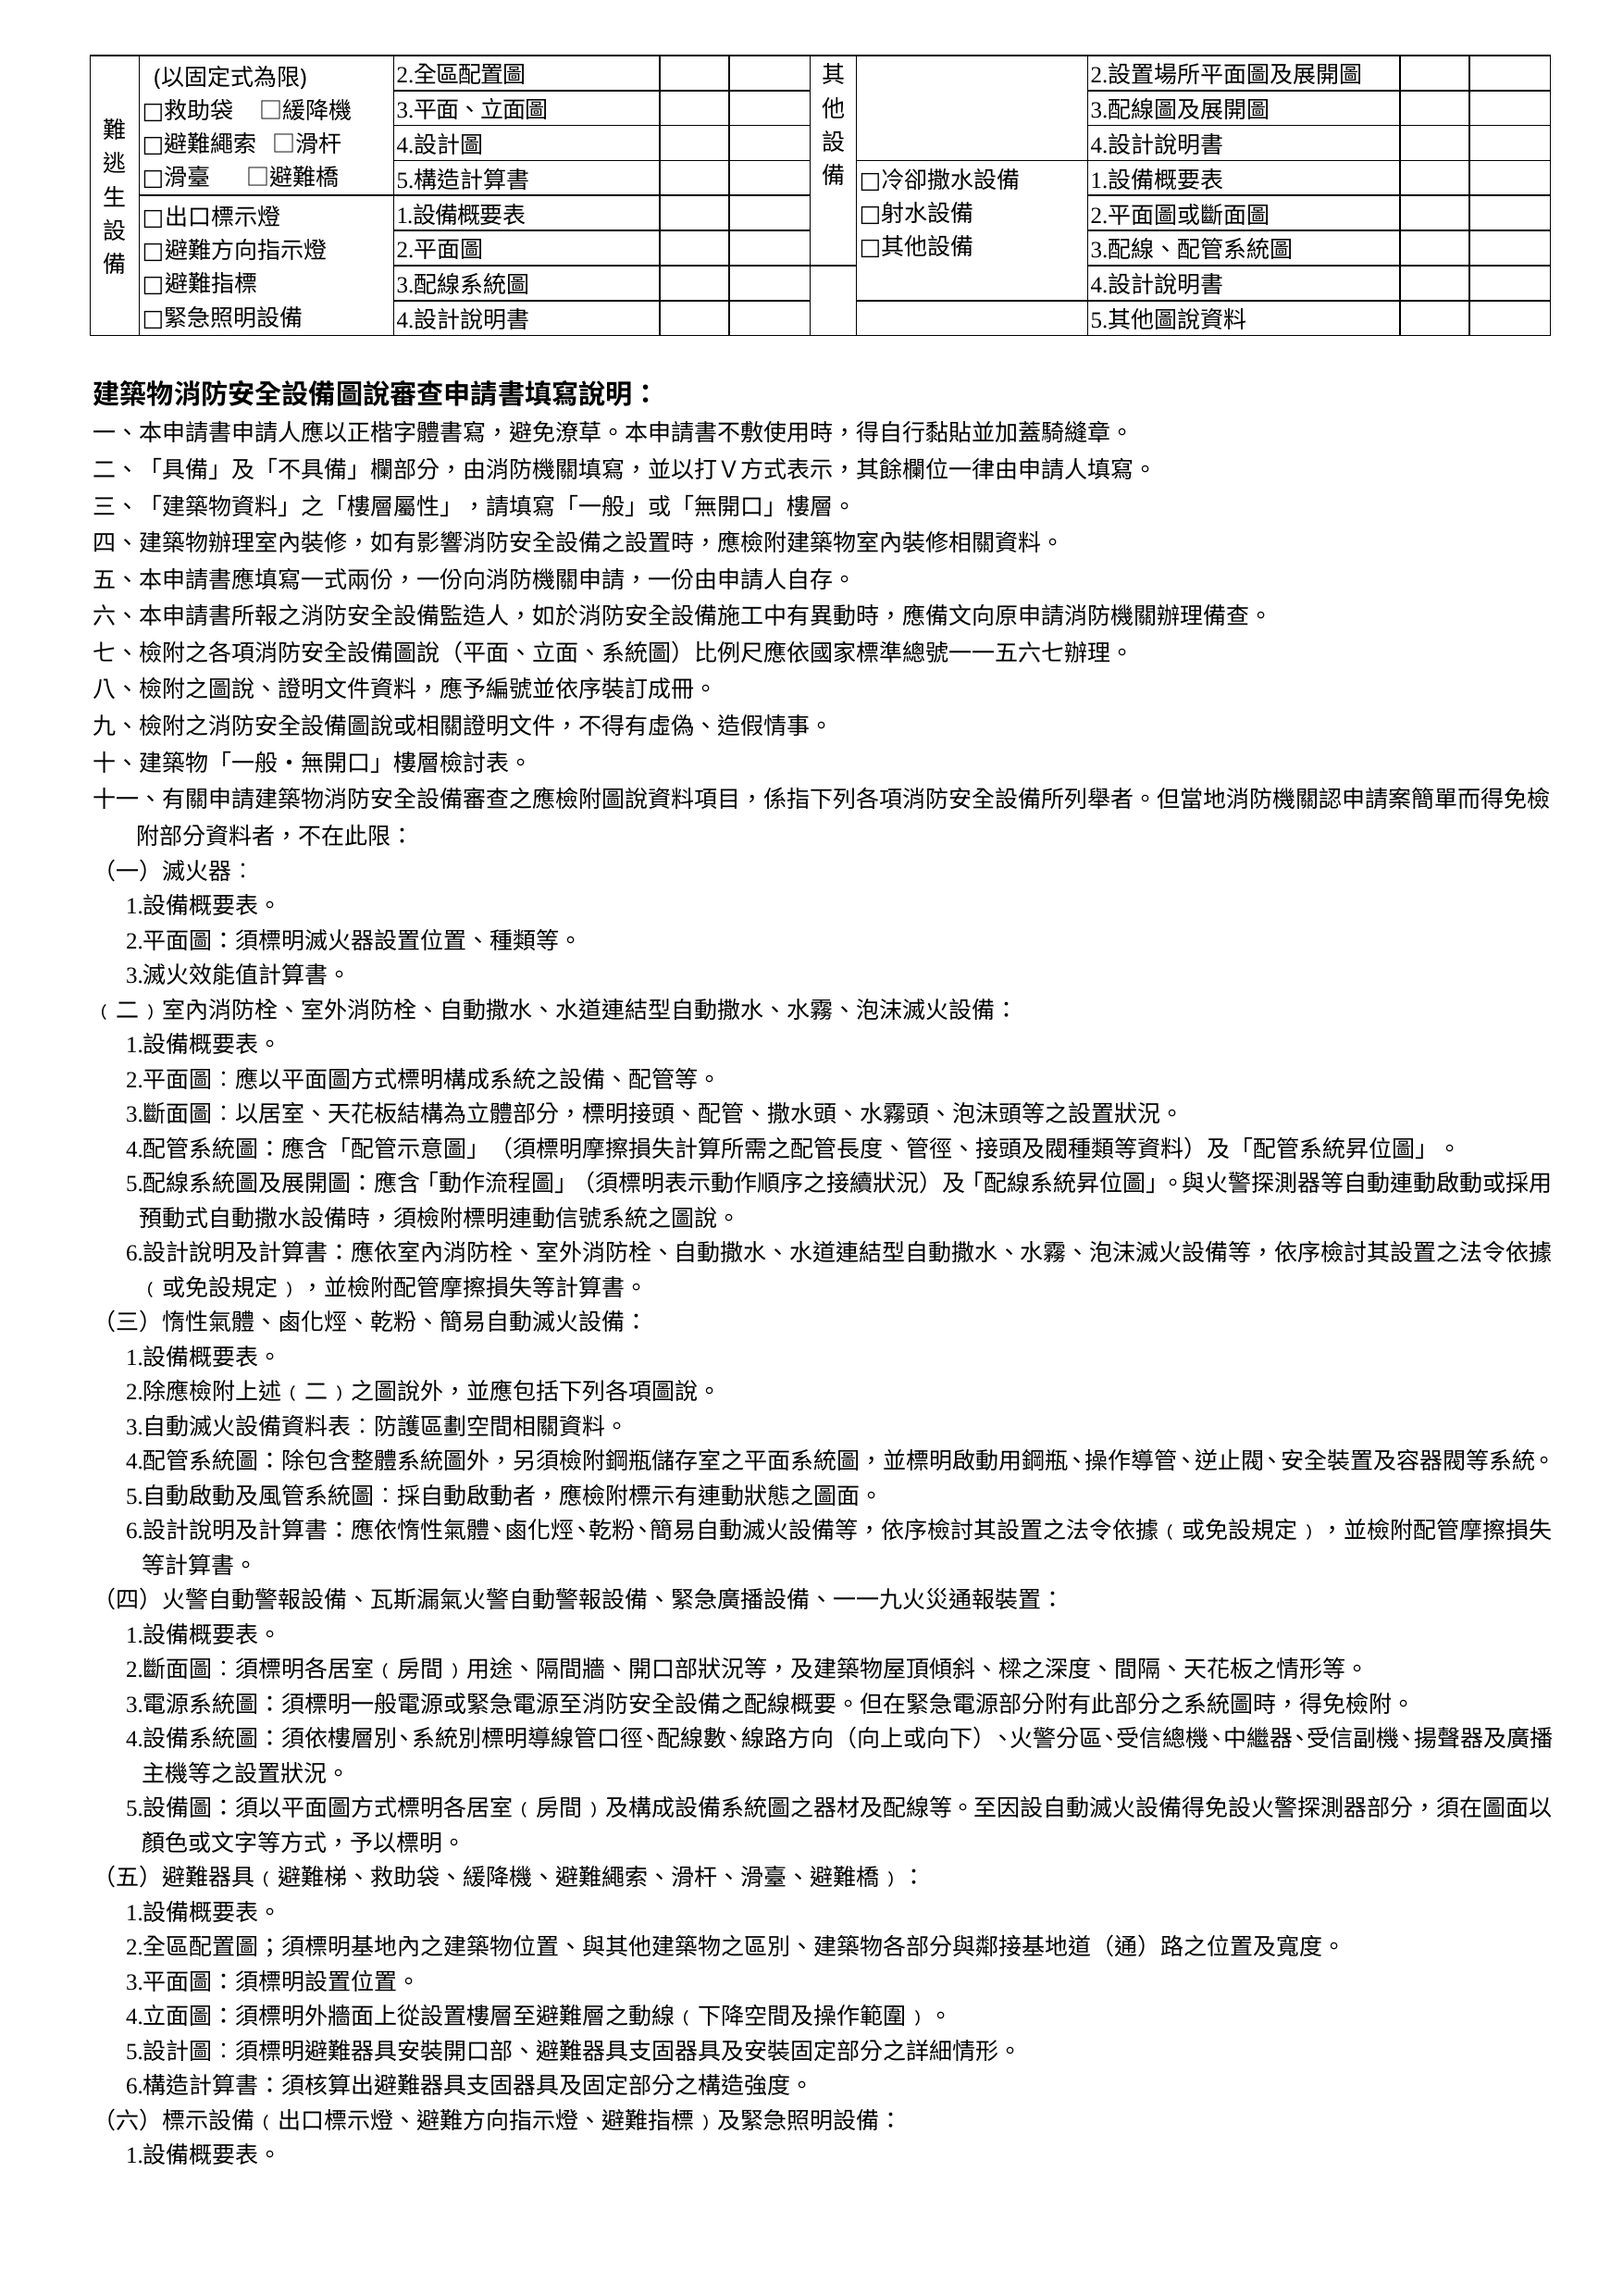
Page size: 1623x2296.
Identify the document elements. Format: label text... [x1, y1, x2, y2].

table_cell [1401, 126, 1468, 160]
text ﹙二﹚室內消防栓、室外消防栓、自動撒水、水道連結型自動撒水、水霧、泡沫滅火設備： [93, 990, 1552, 1025]
text 三、「建築物資料」之「樓層屬性」，請填寫「一般」或「無開口」樓層。 [93, 485, 1552, 522]
table_cell 1.設備概要表 [394, 196, 659, 230]
text 1.設備概要表。 [126, 887, 1552, 921]
table_cell [1470, 302, 1550, 335]
table_cell [1470, 267, 1550, 300]
text 5.設計圖︰須標明避難器具安裝開口部、避難器具支固器具及安裝固定部分之詳細情形。 [126, 2031, 1552, 2066]
table_cell [661, 126, 728, 160]
text 3.斷面圖︰以居室、天花板結構為立體部分，標明接頭、配管、撒水頭、水霧頭、泡沫頭等之設置狀況。 [126, 1095, 1552, 1129]
table_cell [1470, 92, 1550, 125]
text 1.設備概要表。 [126, 1025, 1552, 1060]
text 2.全區配置圖；須標明基地內之建築物位置、與其他建築物之區別、建築物各部分與鄰接基地道（通）路之位置及寬度。 [126, 1928, 1552, 1962]
table_cell 5.構造計算書 [394, 161, 659, 194]
table_cell [661, 196, 728, 230]
text 九、檢附之消防安全設備圖說或相關證明文件，不得有虛偽、造假情事。 [93, 705, 1552, 741]
table_cell [730, 126, 810, 160]
table_cell [811, 300, 856, 335]
table_cell 4.設計說明書 [1088, 267, 1399, 300]
text 1.設備概要表。 [126, 2136, 1552, 2170]
table_cell [661, 302, 728, 335]
table_cell [811, 267, 856, 300]
table_cell 2.設置場所平面圖及展開圖 [1088, 56, 1399, 90]
text 五、本申請書應填寫一式兩份，一份向消防機關申請，一份由申請人自存。 [93, 558, 1552, 595]
text 5.設備圖：須以平面圖方式標明各居室﹙房間﹚及構成設備系統圖之器材及配線等。至因設自動滅火設備得免設火警探測器部分，須在圖面以顏色或文字等方式，予以標明。 [126, 1789, 1552, 1858]
text 3.自動滅火設備資料表︰防護區劃空間相關資料。 [126, 1407, 1552, 1442]
text 3.電源系統圖：須標明一般電源或緊急電源至消防安全設備之配線概要。但在緊急電源部分附有此部分之系統圖時，得免檢附。 [126, 1684, 1552, 1719]
text 建築物消防安全設備圖說審查申請書填寫說明： [93, 373, 1552, 412]
table_cell [730, 161, 810, 194]
table_cell 2.平面圖 [394, 231, 659, 265]
table_cell [661, 231, 728, 265]
table_cell 3.平面、立面圖 [394, 92, 659, 125]
text 一、本申請書申請人應以正楷字體書寫，避免潦草。本申請書不敷使用時，得自行黏貼並加蓋騎縫章。 [93, 412, 1552, 449]
table_cell [1401, 231, 1468, 265]
table_cell [1470, 196, 1550, 230]
text 3.滅火效能值計算書。 [126, 956, 1552, 990]
text 2.除應檢附上述﹙二﹚之圖說外，並應包括下列各項圖說。 [126, 1372, 1552, 1407]
table_cell 5.其他圖說資料 [1088, 302, 1399, 335]
table_cell [1401, 267, 1468, 300]
text （五）避難器具﹙避難梯、救助袋、緩降機、避難繩索、滑杆、滑臺、避難橋﹚： [93, 1858, 1552, 1893]
table_cell 3.配線圖及展開圖 [1088, 92, 1399, 125]
table_cell 3.配線系統圖 [394, 267, 659, 300]
table_cell 4.設計說明書 [394, 302, 659, 335]
text 1.設備概要表。 [126, 1893, 1552, 1928]
table_cell [730, 267, 810, 300]
table_cell 2.全區配置圖 [394, 56, 659, 90]
table_cell [730, 56, 810, 90]
table_cell 其他設備 [811, 56, 856, 265]
table_cell [857, 56, 1087, 160]
table_cell 4.設計說明書 [1088, 126, 1399, 160]
table_cell [661, 161, 728, 194]
text 1.設備概要表。 [126, 1615, 1552, 1650]
text 6.設計說明及計算書：應依惰性氣體、鹵化烴、乾粉、簡易自動滅火設備等，依序檢討其設置之法令依據﹙或免設規定﹚，並檢附配管摩擦損失等計算書。 [126, 1511, 1552, 1581]
text 十、建築物「一般‧無開口」樓層檢討表。 [93, 741, 1552, 778]
text 1.設備概要表。 [126, 1337, 1552, 1372]
text 4.立面圖：須標明外牆面上從設置樓層至避難層之動線﹙下降空間及操作範圍﹚。 [126, 1997, 1552, 2031]
text 四、建築物辦理室內裝修，如有影響消防安全設備之設置時，應檢附建築物室內裝修相關資料。 [93, 522, 1552, 558]
table_cell [730, 231, 810, 265]
text 十一、有關申請建築物消防安全設備審查之應檢附圖說資料項目，係指下列各項消防安全設備所列舉者。但當地消防機關認申請案簡單而得免檢附部分資料者，不在此限： [93, 778, 1552, 851]
table_cell 4.設計圖 [394, 126, 659, 160]
text （三）惰性氣體、鹵化烴、乾粉、簡易自動滅火設備： [93, 1303, 1552, 1337]
text （一）滅火器︰ [93, 851, 1552, 887]
text 6.設計說明及計算書：應依室內消防栓、室外消防栓、自動撒水、水道連結型自動撒水、水霧、泡沫滅火設備等，依序檢討其設置之法令依據﹙或免設規定﹚，並檢附配管摩擦損失等計算書。 [126, 1234, 1552, 1303]
text 5.配線系統圖及展開圖：應含「動作流程圖」（須標明表示動作順序之接續狀況）及「配線系統昇位圖」。與火警探測器等自動連動啟動或採用預動式自動撒水設備時，須檢附標明連動信號系統之圖說。 [126, 1164, 1552, 1234]
table_cell [661, 92, 728, 125]
table_cell [730, 196, 810, 230]
table_cell 3.配線、配管系統圖 [1088, 231, 1399, 265]
table_cell [1401, 56, 1468, 90]
text （六）標示設備﹙出口標示燈、避難方向指示燈、避難指標﹚及緊急照明設備： [93, 2101, 1552, 2136]
table_cell [661, 267, 728, 300]
table_cell [730, 92, 810, 125]
text 2.平面圖：須標明滅火器設置位置、種類等。 [126, 921, 1552, 956]
text 二、「具備」及「不具備」欄部分，由消防機關填寫，並以打Ｖ方式表示，其餘欄位一律由申請人填寫。 [93, 449, 1552, 485]
table_cell (以固定式為限) □救助袋 □緩降機 □避難繩索 □滑杆 □滑臺 □避難橋 [140, 56, 393, 194]
table_cell 1.設備概要表 [1088, 161, 1399, 194]
text 4.配管系統圖：除包含整體系統圖外，另須檢附鋼瓶儲存室之平面系統圖，並標明啟動用鋼瓶、操作導管、逆止閥、安全裝置及容器閥等系統。 [126, 1442, 1552, 1476]
table_cell 難逃生設備 [91, 56, 139, 335]
table_cell [661, 56, 728, 90]
text 八、檢附之圖說、證明文件資料，應予編號並依序裝訂成冊。 [93, 668, 1552, 705]
text 3.平面圖：須標明設置位置。 [126, 1962, 1552, 1997]
table_cell [730, 302, 810, 335]
text 5.自動啟動及風管系統圖︰採自動啟動者，應檢附標示有連動狀態之圖面。 [126, 1476, 1552, 1511]
table_cell [1470, 56, 1550, 90]
table_cell 出口標示燈 避難方向指示燈 避難指標 □緊急照明設備 [140, 196, 393, 335]
table_cell [1470, 231, 1550, 265]
text 六、本申請書所報之消防安全設備監造人，如於消防安全設備施工中有異動時，應備文向原申請消防機關辦理備查。 [93, 595, 1552, 632]
table_cell □冷卻撒水設備 □射水設備 □其他設備 [857, 161, 1087, 300]
table_cell [1470, 126, 1550, 160]
table_cell 2.平面圖或斷面圖 [1088, 196, 1399, 230]
table_cell [1401, 92, 1468, 125]
text 七、檢附之各項消防安全設備圖說（平面、立面、系統圖）比例尺應依國家標準總號一一五六七辦理。 [93, 632, 1552, 668]
table_cell [857, 302, 1087, 335]
table_cell [1470, 161, 1550, 194]
text 4.設備系統圖：須依樓層別、系統別標明導線管口徑、配線數、線路方向（向上或向下）、火警分區、受信總機、中繼器、受信副機、揚聲器及廣播主機等之設置狀況。 [126, 1719, 1552, 1789]
table_cell [1401, 161, 1468, 194]
table_cell [1401, 196, 1468, 230]
text 2.平面圖︰應以平面圖方式標明構成系統之設備、配管等。 [126, 1060, 1552, 1095]
text （四）火警自動警報設備、瓦斯漏氣火警自動警報設備、緊急廣播設備、一一九火災通報裝置： [93, 1581, 1552, 1615]
text 2.斷面圖︰須標明各居室﹙房間﹚用途、隔間牆、開口部狀況等，及建築物屋頂傾斜、樑之深度、間隔、天花板之情形等。 [126, 1650, 1552, 1684]
table_cell [1401, 302, 1468, 335]
text 6.構造計算書：須核算出避難器具支固器具及固定部分之構造強度。 [126, 2066, 1552, 2101]
text 4.配管系統圖：應含「配管示意圖」（須標明摩擦損失計算所需之配管長度、管徑、接頭及閥種類等資料）及「配管系統昇位圖」。 [126, 1129, 1552, 1164]
